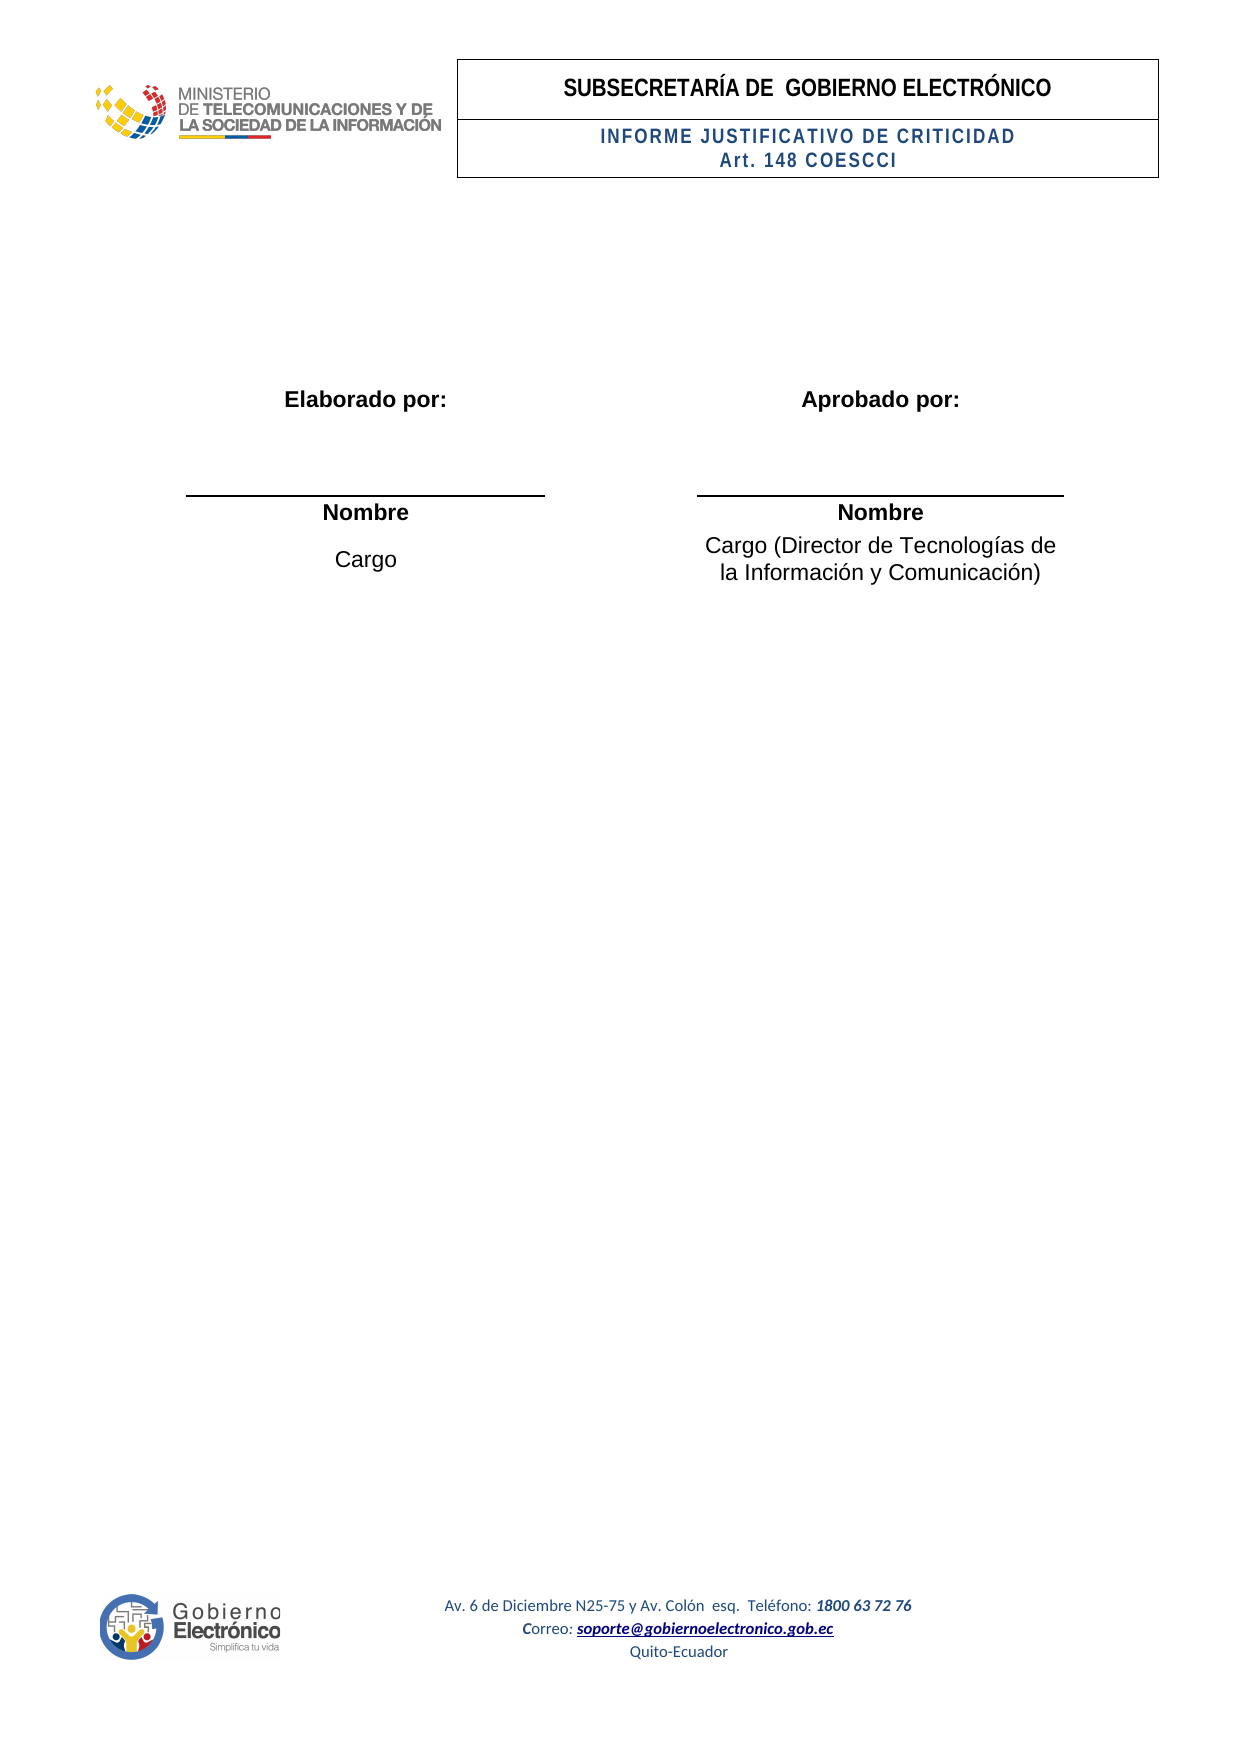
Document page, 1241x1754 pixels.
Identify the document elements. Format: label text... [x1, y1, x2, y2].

table_cell Cargo (Director de Tecnologías de la Información y Comunicación) [697, 528, 1064, 590]
table_cell Nombre [697, 497, 1064, 528]
table_header [545, 383, 697, 590]
table_cell [186, 416, 545, 495]
table_cell Cargo [186, 528, 545, 590]
table_cell [697, 416, 1064, 495]
table_header Elaborado por: [186, 383, 545, 416]
table_header Aprobado por: [697, 383, 1064, 416]
table_cell Nombre [186, 497, 545, 528]
